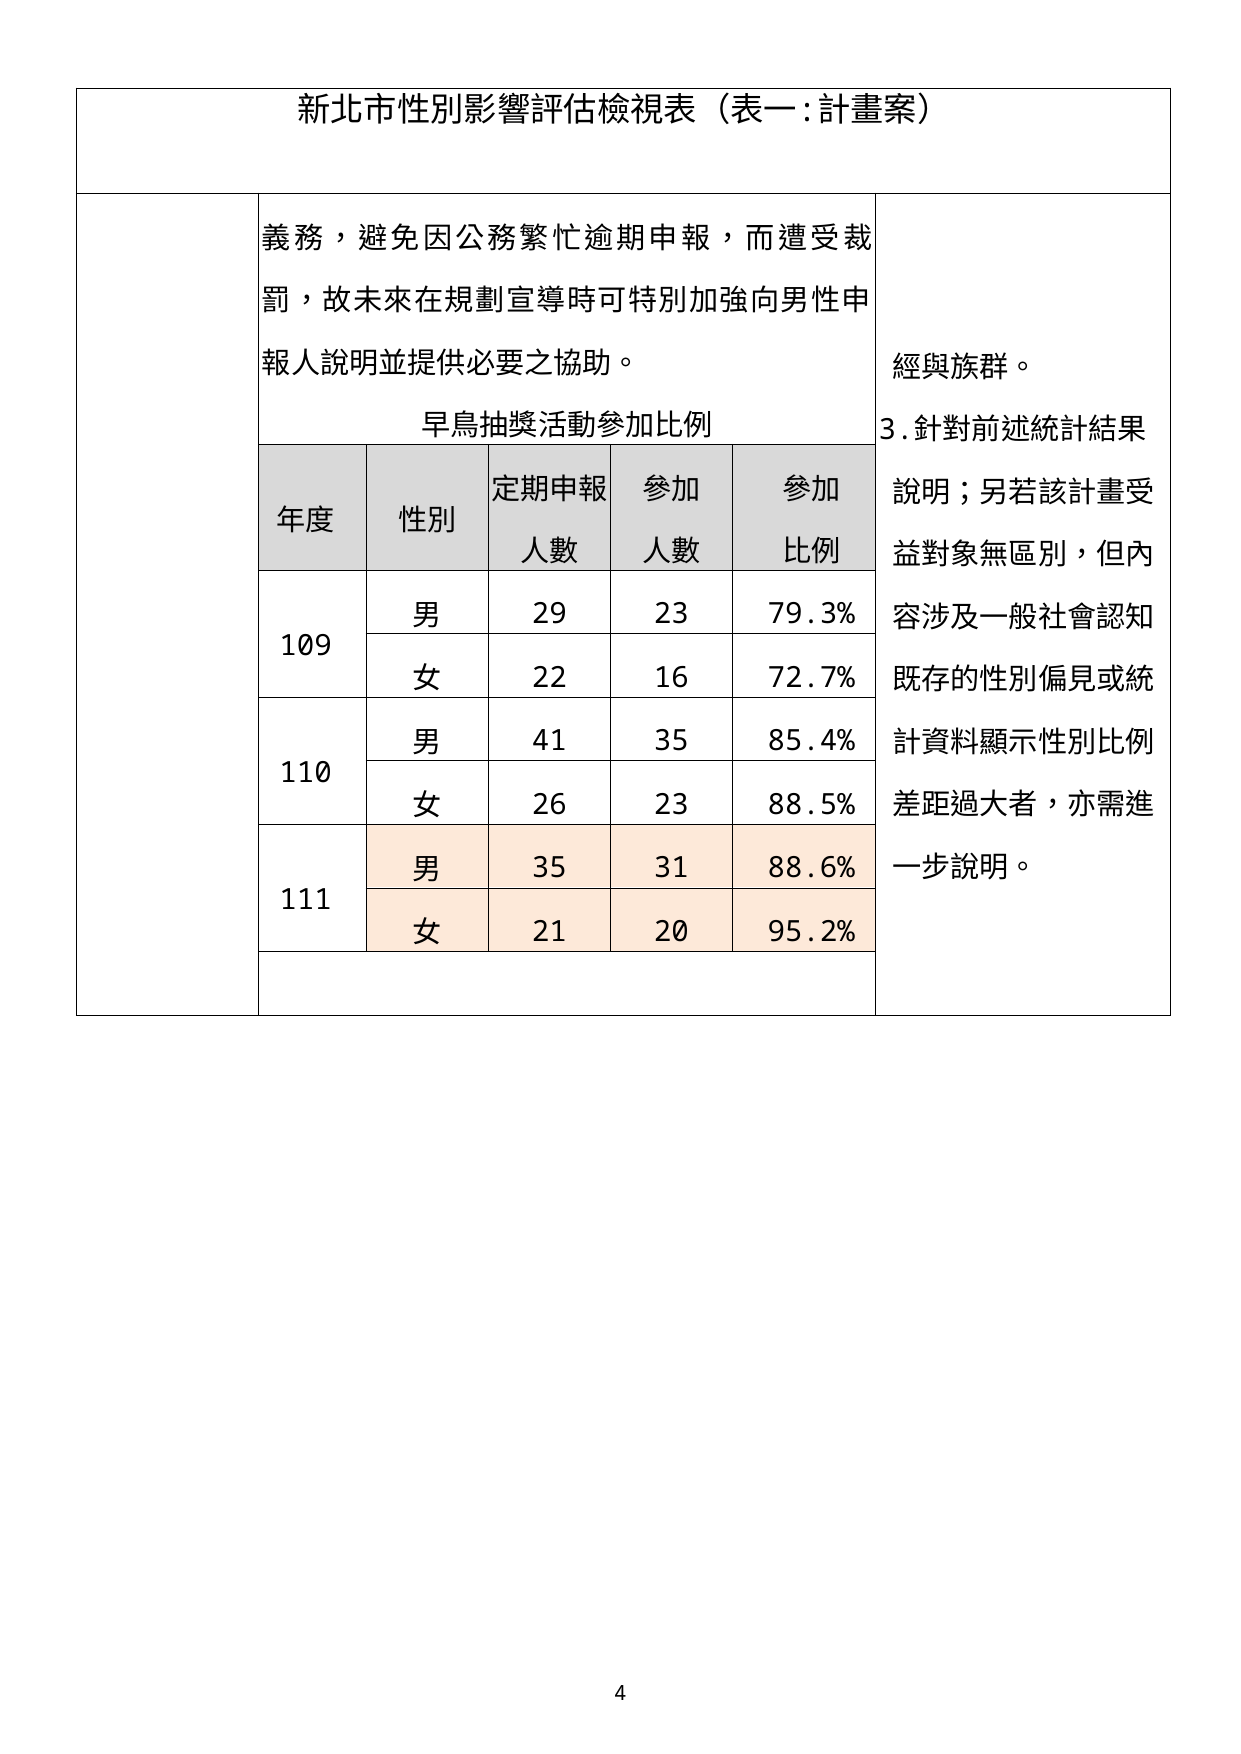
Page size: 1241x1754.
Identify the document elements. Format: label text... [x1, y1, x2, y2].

table_cell 35 [489, 825, 610, 887]
table_cell 23 [611, 571, 732, 633]
table_cell 85.4% [733, 698, 875, 760]
table_cell 41 [489, 698, 610, 760]
table_cell 95.2% [733, 889, 875, 951]
table_cell 26 [489, 761, 610, 824]
table_cell 女 [367, 889, 488, 951]
table_cell 16 [611, 634, 732, 697]
table_cell 79.3% [733, 571, 875, 633]
table_header 年度 [259, 445, 366, 570]
table_cell 72.7% [733, 634, 875, 697]
table_cell 女 [367, 761, 488, 824]
table_cell 35 [611, 698, 732, 760]
table_header 性別 [367, 445, 488, 570]
table_cell 88.6% [733, 825, 875, 887]
table_cell 23 [611, 761, 732, 824]
table_cell 29 [489, 571, 610, 633]
table_cell 21 [489, 889, 610, 951]
table_cell 男 [367, 825, 488, 887]
table_header 參加 人數 [611, 445, 732, 570]
table_header 新北市性別影響評估檢視表（表一:計畫案） [77, 89, 1170, 193]
table_cell 109 [259, 571, 366, 697]
table_cell 111 [259, 825, 366, 951]
table_cell 110 [259, 698, 366, 824]
table_cell 88.5% [733, 761, 875, 824]
table_header 參加 比例 [733, 445, 875, 570]
table_cell 義務，避免因公務繁忙逾期申報，而遭受裁罰，故未來在規劃宣導時可特別加強向男性申報人說明並提供必要之協助。 早鳥抽獎活動參加比例 [259, 194, 875, 444]
table_cell 男 [367, 571, 488, 633]
table_cell 男 [367, 698, 488, 760]
table_cell 經與族群。 3.針對前述統計結果說明；另若該計畫受益對象無區別，但內容涉及一般社會認知既存的性別偏見或統計資料顯示性別比例差距過大者，亦需進一步說明。 [876, 194, 1170, 1014]
table_cell 女 [367, 634, 488, 697]
table_cell [77, 194, 258, 1014]
table_cell 22 [489, 634, 610, 697]
table_cell [259, 952, 875, 1014]
table_cell 31 [611, 825, 732, 887]
table_cell 20 [611, 889, 732, 951]
table_header 定期申報人數 [489, 445, 610, 570]
